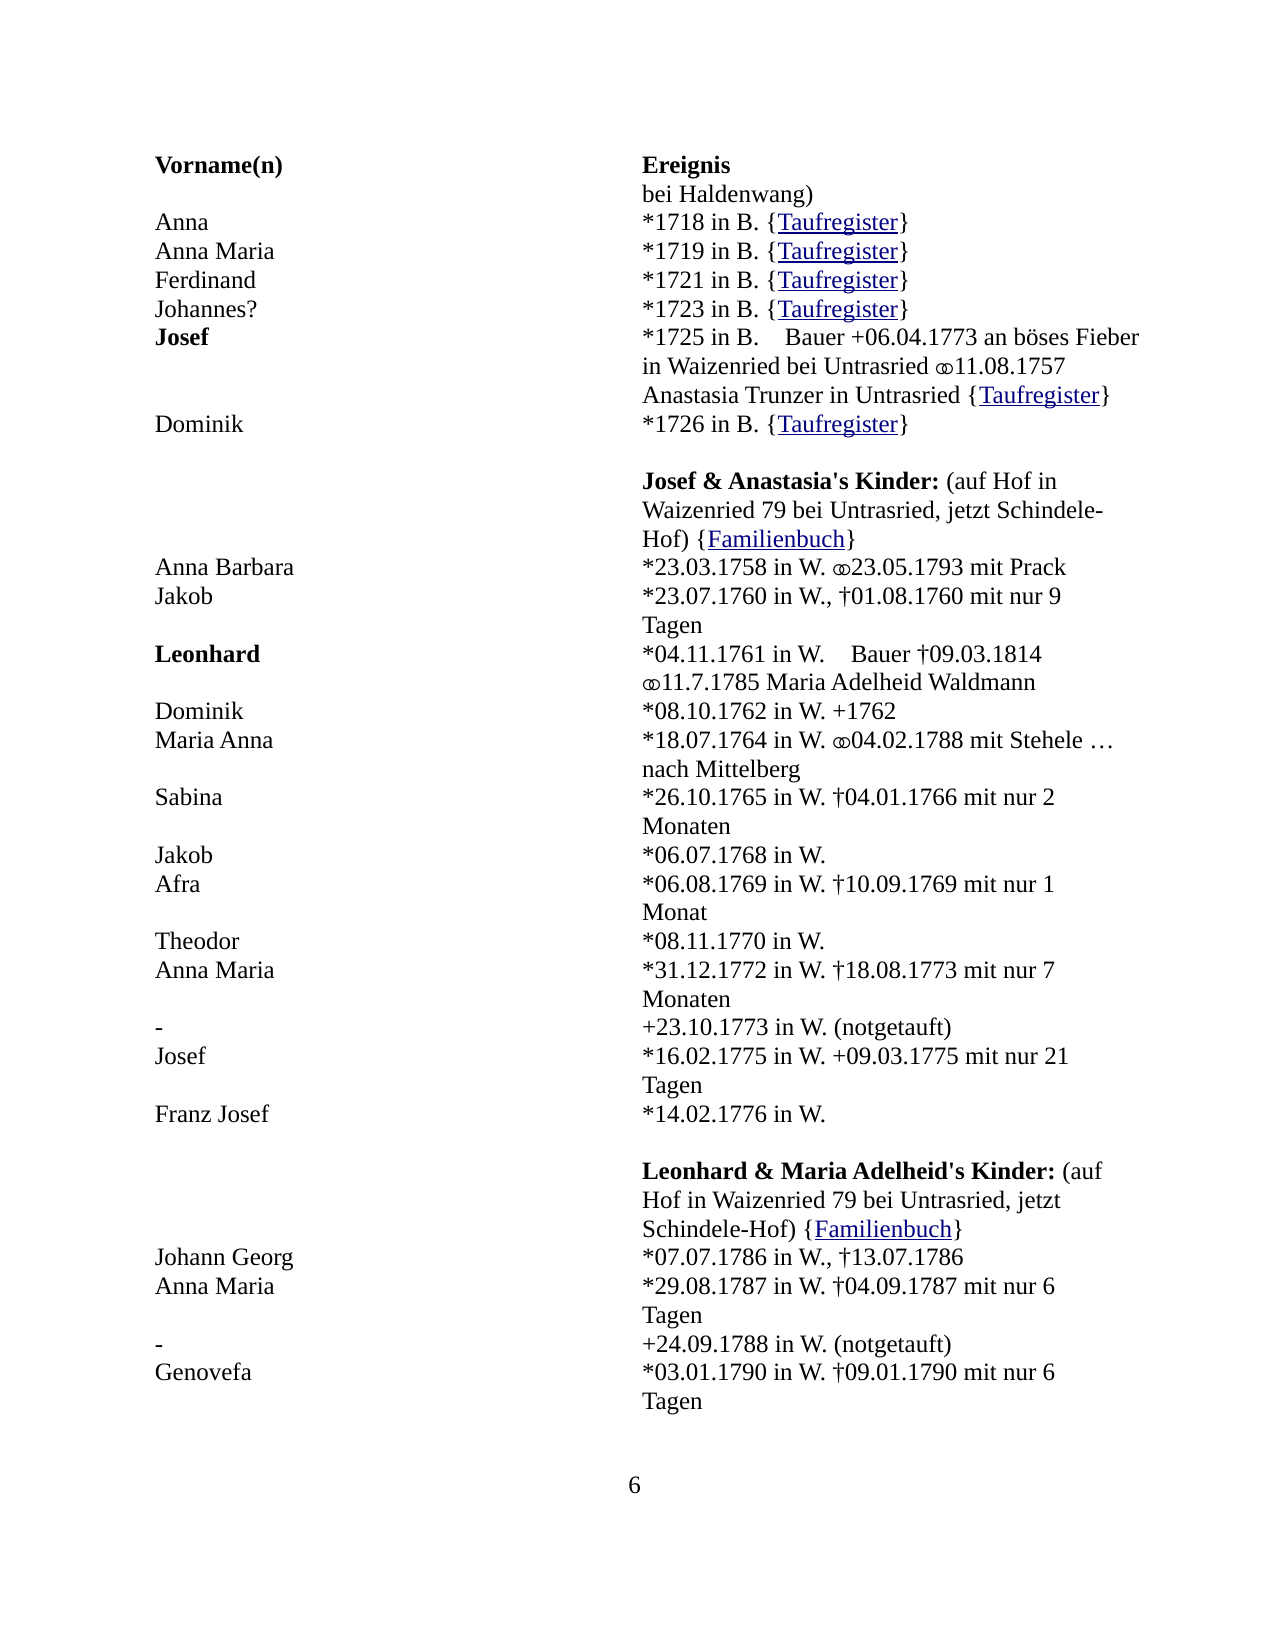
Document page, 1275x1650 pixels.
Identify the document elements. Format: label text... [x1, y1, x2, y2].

table_cell - [150, 1013, 637, 1041]
table_cell *1725 in B. 🔨Bauer +06.04.1773 an böses Fieber in Waizenried bei Untrasried ⚭11.08.1757 Anastasia Trunzer in Untrasried {Taufregister} [638, 323, 1125, 409]
table_cell Josef & Anastasia's Kinder: (auf Hof in Waizenried 79 bei Untrasried, jetzt Schindele-Hof) {Familienbuch} [638, 466, 1125, 552]
table_cell Afra [150, 869, 637, 926]
table_cell *14.02.1776 in W. [638, 1099, 1125, 1127]
table_cell Leonhard & Maria Adelheid's Kinder: (auf Hof in Waizenried 79 bei Untrasried, jetzt Schindele-Hof) {Familienbuch} [638, 1156, 1125, 1242]
table_cell [150, 179, 637, 207]
table_cell Sabina [150, 783, 637, 840]
table_cell *06.08.1769 in W. †10.09.1769 mit nur 1 Monat [638, 869, 1125, 926]
table_cell *26.10.1765 in W. †04.01.1766 mit nur 2 Monaten [638, 783, 1125, 840]
table_cell [150, 1156, 637, 1242]
table_cell [638, 438, 1125, 466]
table_cell bei Haldenwang) [638, 179, 1125, 207]
table_cell Anna Maria [150, 236, 637, 265]
table_cell [150, 1128, 637, 1156]
table_cell *06.07.1768 in W. [638, 840, 1125, 869]
table_cell [150, 438, 637, 466]
table_cell Josef [150, 323, 637, 409]
table_cell Anna Barbara [150, 553, 637, 581]
table_cell *1719 in B. {Taufregister} [638, 236, 1125, 265]
table_cell Johann Georg [150, 1243, 637, 1271]
table_cell Leonhard [150, 639, 637, 696]
table_cell Genovefa [150, 1358, 637, 1415]
table_cell Dominik [150, 696, 637, 725]
table_cell Dominik [150, 409, 637, 437]
table_cell *08.11.1770 in W. [638, 926, 1125, 955]
table_cell - [150, 1329, 637, 1357]
table_cell *18.07.1764 in W. ⚭04.02.1788 mit Stehele … nach Mittelberg [638, 725, 1125, 782]
table_cell *31.12.1772 in W. †18.08.1773 mit nur 7 Monaten [638, 955, 1125, 1012]
table_cell Anna Maria [150, 1271, 637, 1329]
table_cell *16.02.1775 in W. +09.03.1775 mit nur 21 Tagen [638, 1041, 1125, 1099]
table_cell *1721 in B. {Taufregister} [638, 265, 1125, 294]
table_cell Josef [150, 1041, 637, 1099]
table_cell *23.03.1758 in W. ⚭23.05.1793 mit Prack [638, 553, 1125, 581]
table_cell Ferdinand [150, 265, 637, 294]
table_cell Anna Maria [150, 955, 637, 1012]
table_header Ereignis [638, 150, 1125, 179]
table_cell *04.11.1761 in W. 🔨Bauer †09.03.1814 ⚭11.7.1785 Maria Adelheid Waldmann [638, 639, 1125, 696]
table_cell +24.09.1788 in W. (notgetauft) [638, 1329, 1125, 1357]
table_cell *07.07.1786 in W., †13.07.1786 [638, 1243, 1125, 1271]
table_cell Jakob [150, 581, 637, 639]
table_cell Franz Josef [150, 1099, 637, 1127]
table_cell Johannes? [150, 294, 637, 322]
table_cell Maria Anna [150, 725, 637, 782]
table_cell *1718 in B. {Taufregister} [638, 208, 1125, 236]
table_cell *08.10.1762 in W. +1762 [638, 696, 1125, 725]
table_header Vorname(n) [150, 150, 637, 179]
table_cell *23.07.1760 in W., †01.08.1760 mit nur 9 Tagen [638, 581, 1125, 639]
table_cell *03.01.1790 in W. †09.01.1790 mit nur 6 Tagen [638, 1358, 1125, 1415]
table_cell Anna [150, 208, 637, 236]
table_cell [150, 466, 637, 552]
table_cell +23.10.1773 in W. (notgetauft) [638, 1013, 1125, 1041]
table_cell [638, 1128, 1125, 1156]
table_cell *1723 in B. {Taufregister} [638, 294, 1125, 322]
table_cell Jakob [150, 840, 637, 869]
table_cell *29.08.1787 in W. †04.09.1787 mit nur 6 Tagen [638, 1271, 1125, 1329]
table_cell *1726 in B. {Taufregister} [638, 409, 1125, 437]
table_cell Theodor [150, 926, 637, 955]
